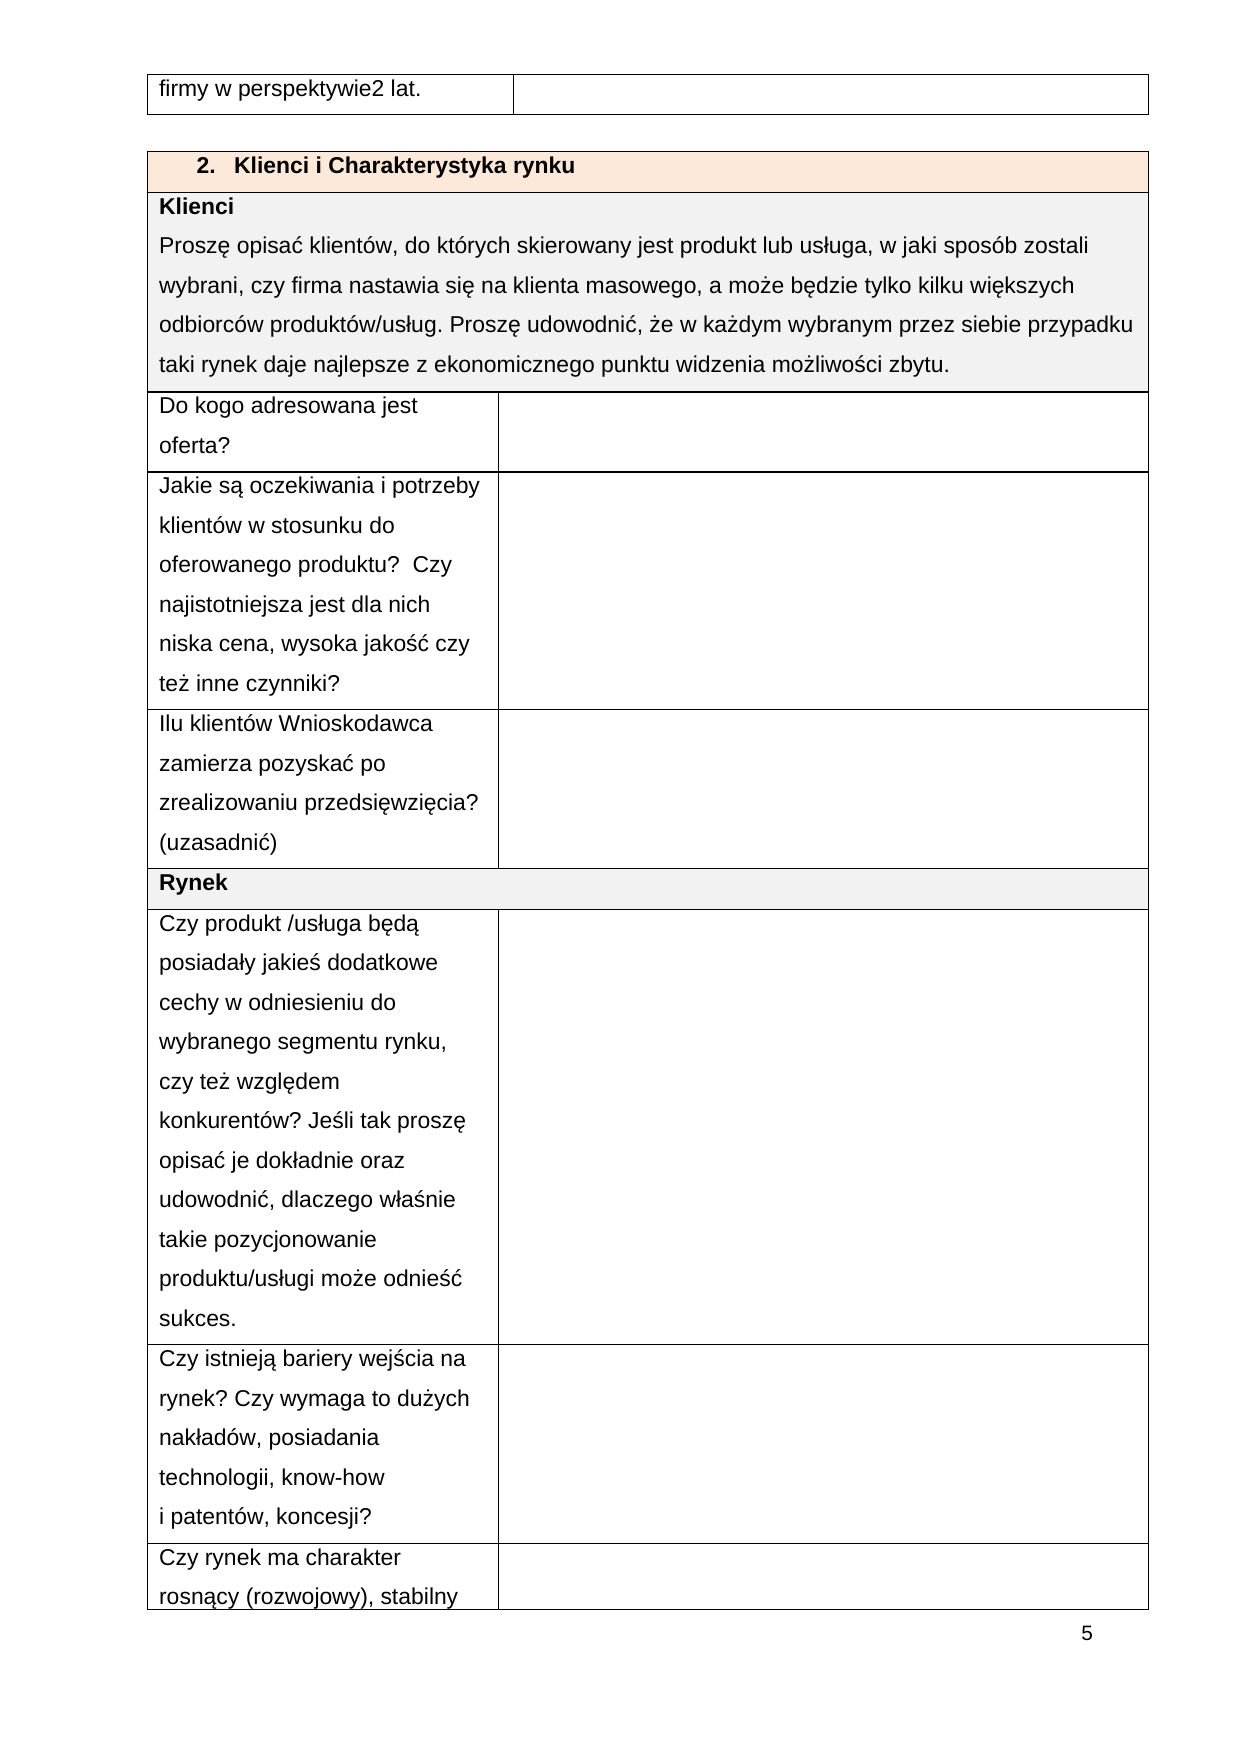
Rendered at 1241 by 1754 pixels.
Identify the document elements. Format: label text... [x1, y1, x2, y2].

table_cell [514, 75, 1148, 114]
table_cell [499, 1345, 1148, 1542]
table_cell Klienci i Charakterystyka rynku [148, 152, 1148, 192]
table_cell Jakie są oczekiwania i potrzeby klientów w stosunku do oferowanego produktu? Czy najistotniejsza jest dla nich niska cena, wysoka jakość czy też inne czynniki? [148, 473, 498, 709]
table_cell Rynek [148, 869, 1148, 909]
table_cell Czy rynek ma charakter rosnący (rozwojowy), stabilny [148, 1544, 498, 1609]
table_cell [499, 393, 1148, 471]
table_cell [148, 115, 1148, 151]
table_cell [499, 1544, 1148, 1609]
table_cell Do kogo adresowana jest oferta? [148, 393, 498, 471]
table_cell Klienci Proszę opisać klientów, do których skierowany jest produkt lub usługa, w jaki sposób zostali wybrani, czy firma nastawia się na klienta masowego, a może będzie tylko kilku większych odbiorców produktów/usług. Proszę udowodnić, że w każdym wybranym przez siebie przypadku taki rynek daje najlepsze z ekonomicznego punktu widzenia możliwości zbytu. [148, 193, 1148, 391]
table_cell Ilu klientów Wnioskodawca zamierza pozyskać po zrealizowaniu przedsięwzięcia? (uzasadnić) [148, 710, 498, 868]
table_cell firmy w perspektywie2 lat. [148, 75, 513, 114]
table_cell Czy produkt /usługa będą posiadały jakieś dodatkowe cechy w odniesieniu do wybranego segmentu rynku, czy też względem konkurentów? Jeśli tak proszę opisać je dokładnie oraz udowodnić, dlaczego właśnie takie pozycjonowanie produktu/usługi może odnieść sukces. [148, 910, 498, 1344]
table_cell [499, 473, 1148, 709]
table_cell [499, 910, 1148, 1344]
table_cell Czy istnieją bariery wejścia na rynek? Czy wymaga to dużych nakładów, posiadania technologii, know-how i patentów, koncesji? [148, 1345, 498, 1542]
table_cell [499, 710, 1148, 868]
